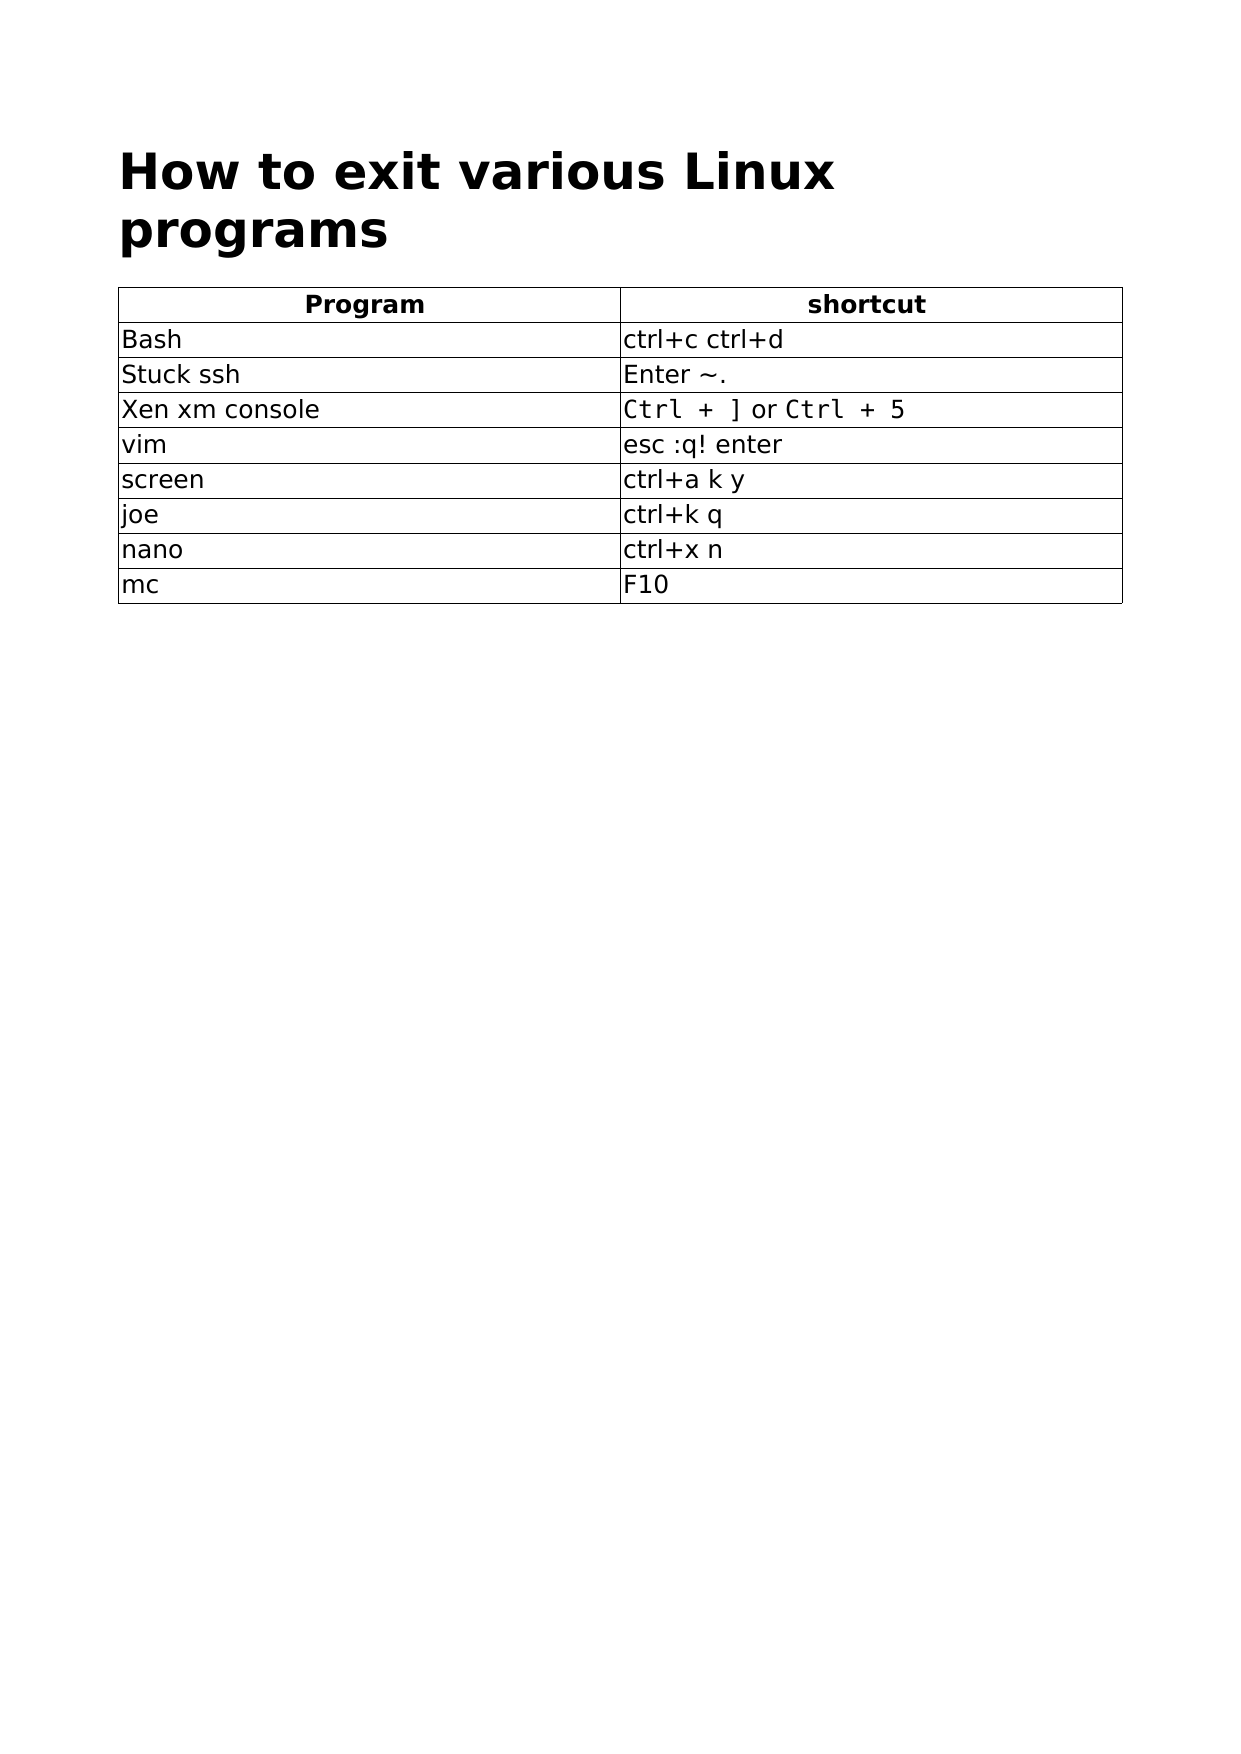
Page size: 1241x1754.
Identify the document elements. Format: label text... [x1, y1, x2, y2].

table_cell vim [119, 428, 620, 462]
table_cell screen [119, 464, 620, 497]
table_cell F10 [621, 569, 1122, 603]
table_cell ctrl+k q [621, 499, 1122, 533]
table_cell ctrl+x n [621, 534, 1122, 568]
table_cell joe [119, 499, 620, 533]
table_header Program [119, 288, 620, 322]
table_cell mc [119, 569, 620, 603]
table_cell ctrl+a k y [621, 464, 1122, 497]
table_cell Ctrl + ] or Ctrl + 5 [621, 393, 1122, 427]
table_cell nano [119, 534, 620, 568]
table_header shortcut [621, 288, 1122, 322]
table_cell Stuck ssh [119, 358, 620, 392]
table_cell esc :q! enter [621, 428, 1122, 462]
table_cell Enter ~. [621, 358, 1122, 392]
subtitle How to exit various Linux programs [118, 143, 1122, 259]
table_cell ctrl+c ctrl+d [621, 323, 1122, 357]
table_cell Bash [119, 323, 620, 357]
table_cell Xen xm console [119, 393, 620, 427]
